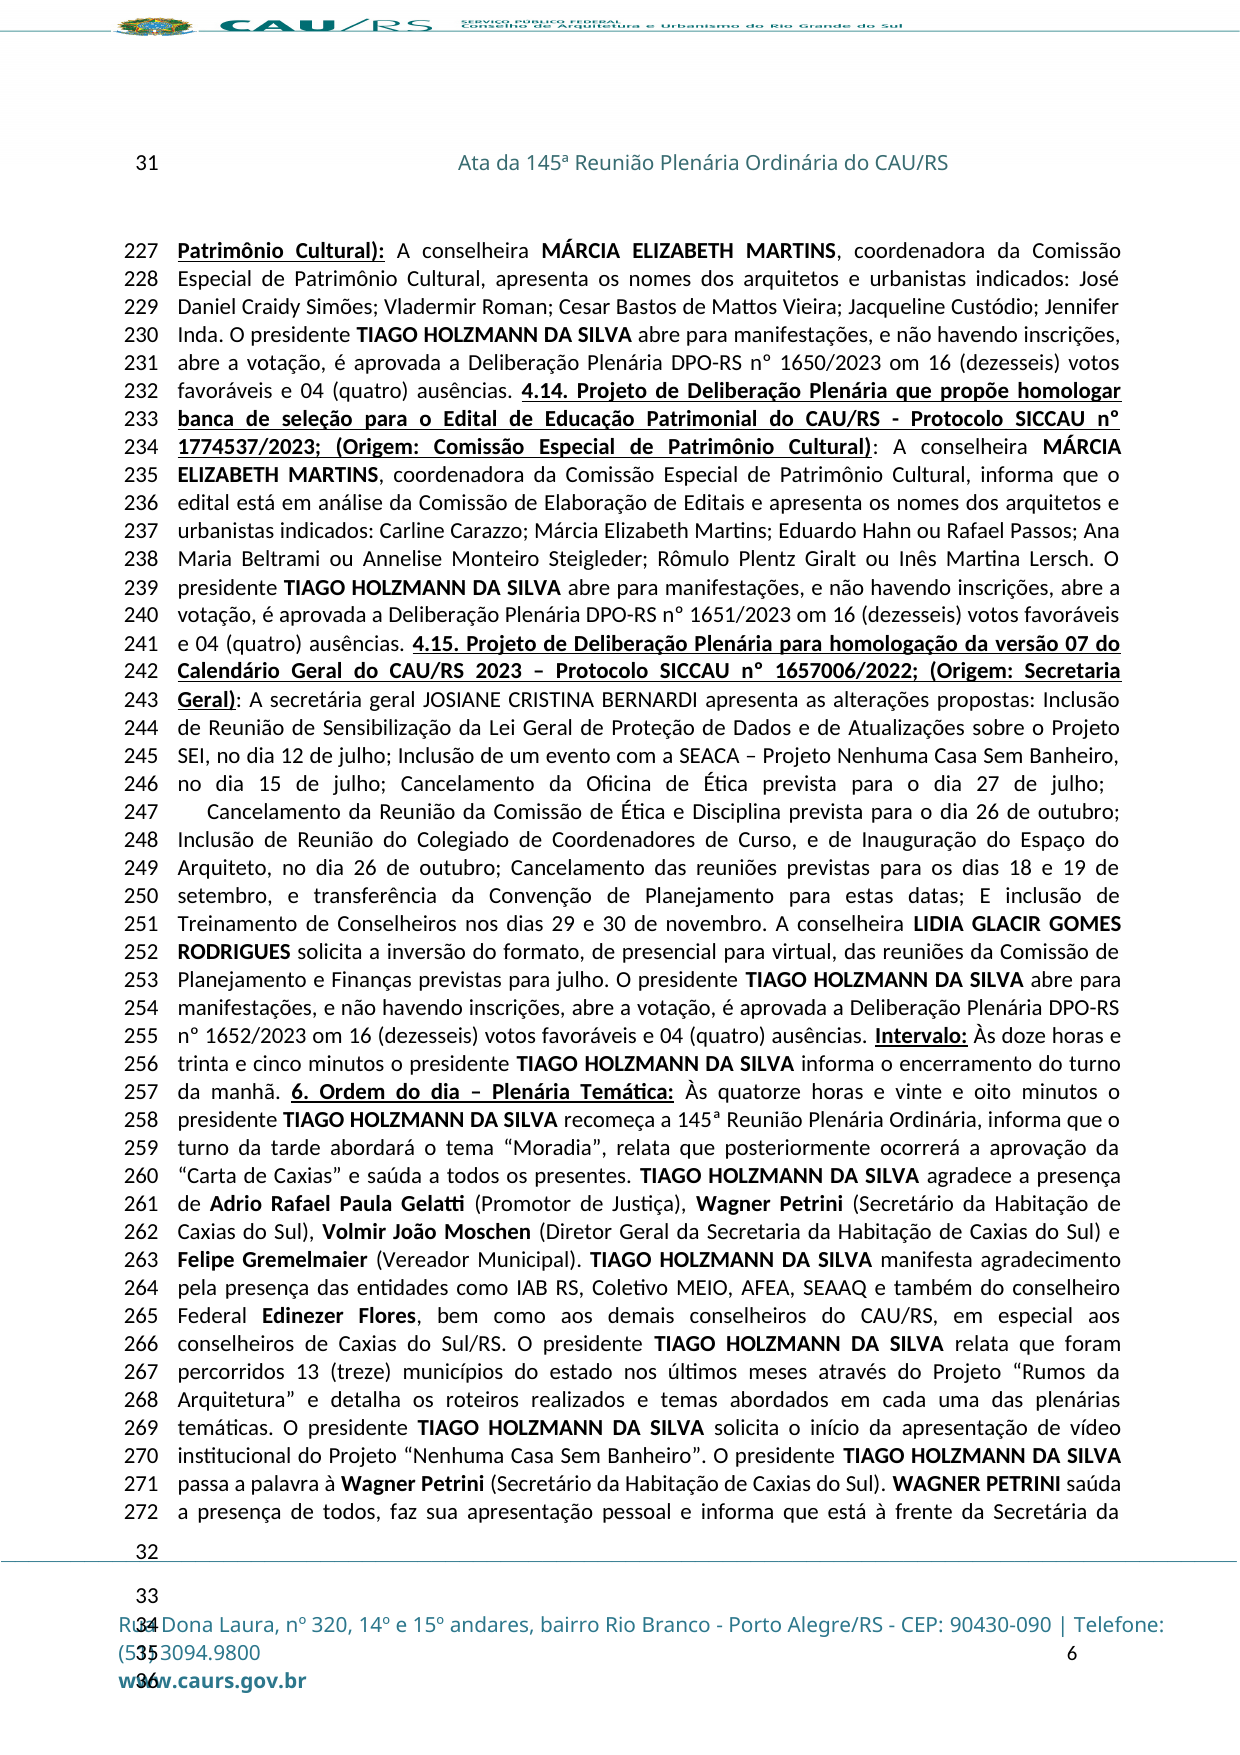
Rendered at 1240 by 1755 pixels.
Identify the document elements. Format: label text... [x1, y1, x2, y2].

text Patrimônio Cultural): A conselheira MÁRCIA ELIZABETH MARTINS, coordenadora da Comissão Especial de Patrimônio Cultural, apresenta os nomes dos arquitetos e urbanistas indicados: José Daniel Craidy Simões; Vladermir Roman; Cesar Bastos de Mattos Vieira; Jacqueline Custódio; Jennifer Inda. O presidente TIAGO HOLZMANN DA SILVA abre para manifestações, e não havendo inscrições, abre a votação, é aprovada a Deliberação Plenária DPO-RS nº 1650/2023 om 16 (dezesseis) votos favoráveis e 04 (quatro) ausências. 4.14. Projeto de Deliberação Plenária que propõe homologar banca de seleção para o Edital de Educação Patrimonial do CAU/RS - Protocolo SICCAU nº 1774537/2023; (Origem: Comissão Especial de Patrimônio Cultural): A conselheira MÁRCIA ELIZABETH MARTINS, coordenadora da Comissão Especial de Patrimônio Cultural, informa que o edital está em análise da Comissão de Elaboração de Editais e apresenta os nomes dos arquitetos e urbanistas indicados: Carline Carazzo; Márcia Elizabeth Martins; Eduardo Hahn ou Rafael Passos; Ana Maria Beltrami ou Annelise Monteiro Steigleder; Rômulo Plentz Giralt ou Inês Martina Lersch. O presidente TIAGO HOLZMANN DA SILVA abre para manifestações, e não havendo inscrições, abre a votação, é aprovada a Deliberação Plenária DPO-RS nº 1651/2023 om 16 (dezesseis) votos favoráveis e 04 (quatro) ausências. 4.15. Projeto de Deliberação Plenária para homologação da versão 07 do Calendário Geral do CAU/RS 2023 – Protocolo SICCAU nº 1657006/2022; (Origem: Secretaria [177, 236, 1121, 681]
text Geral): A secretária geral JOSIANE CRISTINA BERNARDI apresenta as alterações propostas: Inclusão de Reunião de Sensibilização da Lei Geral de Proteção de Dados e de Atualizações sobre o Projeto SEI, no dia 12 de julho; Inclusão de um evento com a SEACA – Projeto Nenhuma Casa Sem Banheiro, no dia 15 de julho; Cancelamento da Oficina de Ética prevista para o dia 27 de julho; Cancelamento da Reunião da Comissão de Ética e Disciplina prevista para o dia 26 de outubro; Inclusão de Reunião do Colegiado de Coordenadores de Curso, e de Inauguração do Espaço do Arquiteto, no dia 26 de outubro; Cancelamento das reuniões previstas para os dias 18 e 19 de setembro, e transferência da Convenção de Planejamento para estas datas; E inclusão de Treinamento de Conselheiros nos dias 29 e 30 de novembro. A conselheira LIDIA GLACIR GOMES RODRIGUES solicita a inversão do formato, de presencial para virtual, das reuniões da Comissão de Planejamento e Finanças previstas para julho. O presidente TIAGO HOLZMANN DA SILVA abre para manifestações, e não havendo inscrições, abre a votação, é aprovada a Deliberação Plenária DPO-RS nº 1652/2023 om 16 (dezesseis) votos favoráveis e 04 (quatro) ausências. Intervalo: Às doze horas e trinta e cinco minutos o presidente TIAGO HOLZMANN DA SILVA informa o encerramento do turno da manhã. 6. Ordem do dia – Plenária Temática: Às quatorze horas e vinte e oito minutos o presidente TIAGO HOLZMANN DA SILVA recomeça a 145ª Reunião Plenária Ordinária, informa que o turno da tarde abordará o tema “Moradia”, relata que posteriormente ocorrerá a aprovação da “Carta de Caxias” e saúda a todos os presentes. TIAGO HOLZMANN DA SILVA agradece a presença de Adrio Rafael Paula Gelatti (Promotor de Justiça), Wagner Petrini (Secretário da Habitação de Caxias do Sul), Volmir João Moschen (Diretor Geral da Secretaria da Habitação de Caxias do Sul) e Felipe Gremelmaier (Vereador Municipal). TIAGO HOLZMANN DA SILVA manifesta agradecimento pela presença das entidades como IAB RS, Coletivo MEIO, AFEA, SEAAQ e também do conselheiro Federal Edinezer Flores, bem como aos demais conselheiros do CAU/RS, em especial aos conselheiros de Caxias do Sul/RS. O presidente TIAGO HOLZMANN DA SILVA relata que foram percorridos 13 (treze) municípios do estado nos últimos meses através do Projeto “Rumos da Arquitetura” e detalha os roteiros realizados e temas abordados em cada uma das plenárias temáticas. O presidente TIAGO HOLZMANN DA SILVA solicita o início da apresentação de vídeo institucional do Projeto “Nenhuma Casa Sem Banheiro”. O presidente TIAGO HOLZMANN DA SILVA passa a palavra à Wagner Petrini (Secretário da Habitação de Caxias do Sul). WAGNER PETRINI saúda a presença de todos, faz sua apresentação pessoal e informa que está à frente da Secretária da [177, 682, 1121, 1525]
